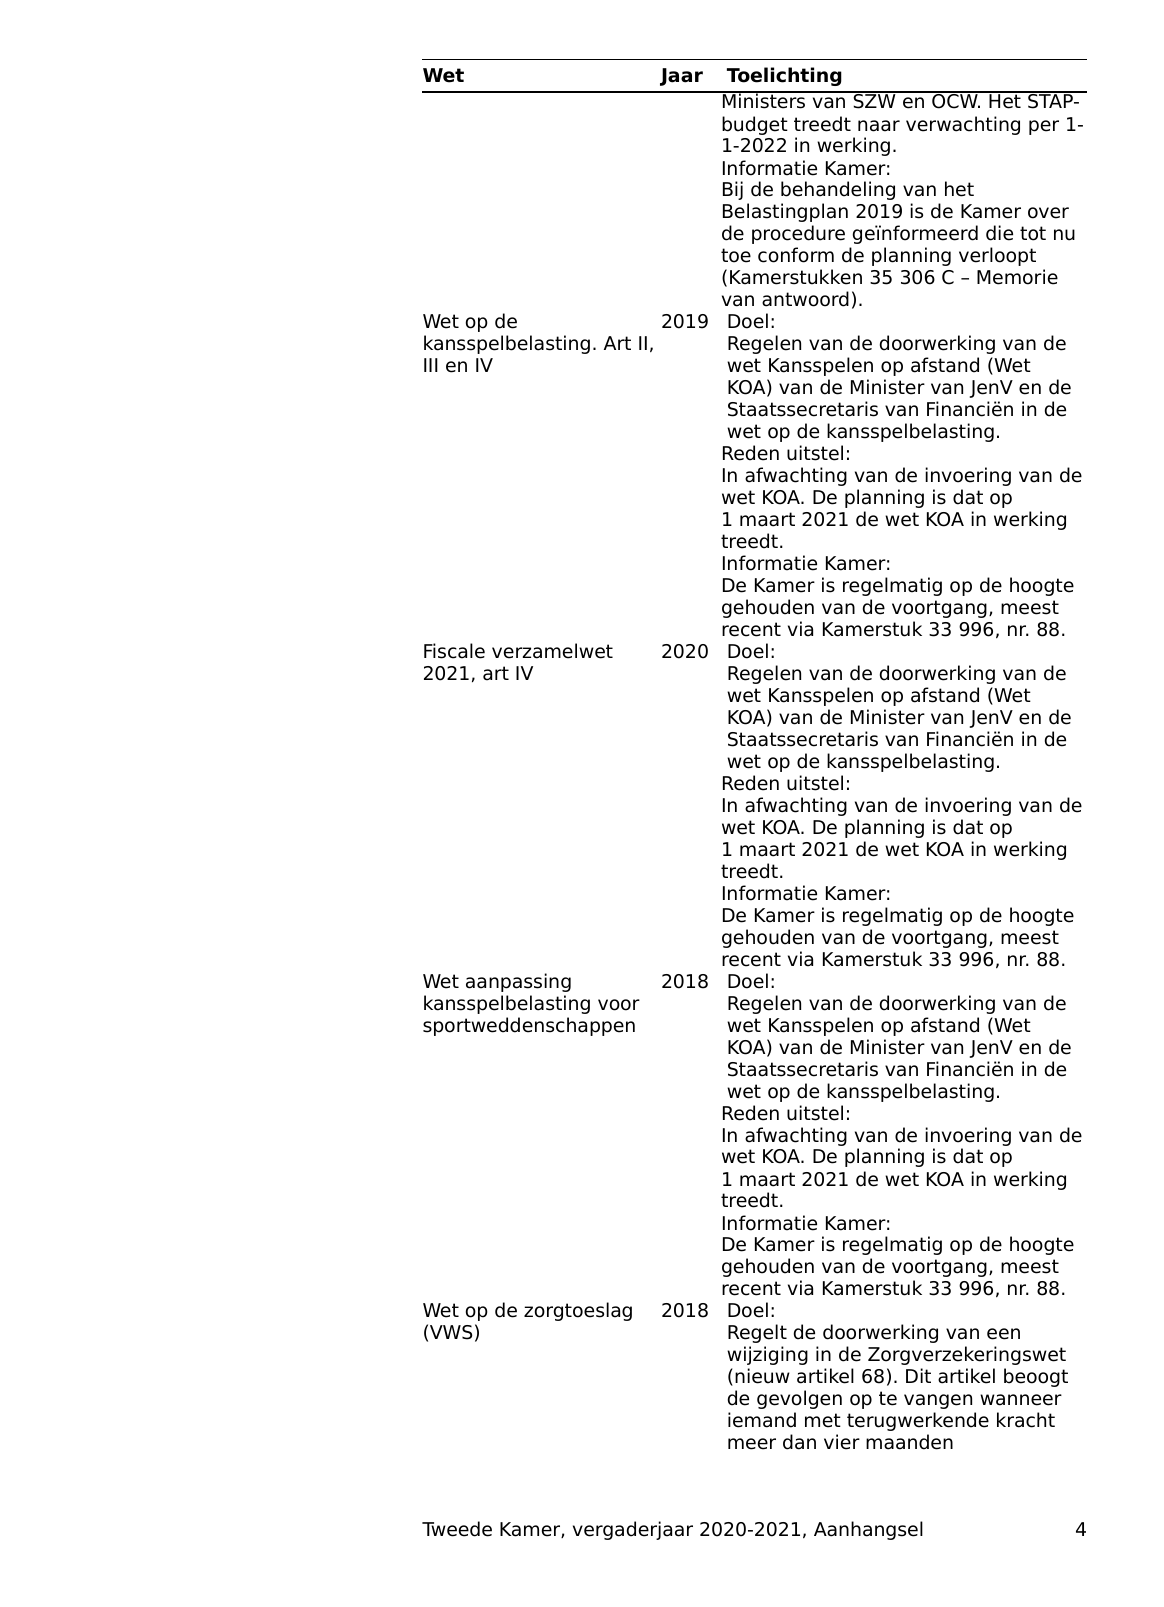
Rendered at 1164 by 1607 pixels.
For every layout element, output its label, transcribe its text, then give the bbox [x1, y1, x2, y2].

table_cell 2018 [655, 971, 721, 1300]
table_cell 2020 [655, 641, 721, 971]
table_header Toelichting [721, 60, 1087, 91]
table_cell Wet op de kansspelbelasting. Art II, III en IV [422, 311, 655, 641]
table_cell Reden uitstel: In afwachting van de invoering van de wet KOA. De planning is dat op 1 maart 2021 de wet KOA in werking treedt. [721, 1103, 1087, 1212]
table_cell [655, 93, 721, 311]
table_cell Doel: Regelt de doorwerking van een wijziging in de Zorgverzekeringswet (nieuw artikel 68). Dit artikel beoogt de gevolgen op te vangen wanneer iemand met terugwerkende kracht meer dan vier maanden [721, 1300, 1087, 1454]
table_cell Wet aanpassing kansspelbelasting voor sportweddenschappen [422, 971, 655, 1300]
table_cell 2019 [655, 311, 721, 641]
table_header Wet [422, 60, 655, 91]
table_cell Doel: Regelen van de doorwerking van de wet Kansspelen op afstand (Wet KOA) van de Minister van JenV en de Staatssecretaris van Financiën in de wet op de kansspelbelasting. [721, 311, 1087, 443]
table_cell Informatie Kamer: De Kamer is regelmatig op de hoogte gehouden van de voortgang, meest recent via Kamerstuk 33 996, nr. 88. [721, 883, 1087, 971]
table_cell Doel: Regelen van de doorwerking van de wet Kansspelen op afstand (Wet KOA) van de Minister van JenV en de Staatssecretaris van Financiën in de wet op de kansspelbelasting. [721, 971, 1087, 1102]
table_cell [422, 93, 655, 311]
table_cell Reden uitstel: In afwachting van de invoering van de wet KOA. De planning is dat op 1 maart 2021 de wet KOA in werking treedt. [721, 443, 1087, 553]
table_cell Reden uitstel: In afwachting van de invoering van de wet KOA. De planning is dat op 1 maart 2021 de wet KOA in werking treedt. [721, 773, 1087, 883]
table_cell Ministers van SZW en OCW. Het STAP-budget treedt naar verwachting per 1-1-2022 in werking. [721, 93, 1087, 157]
table_cell 2018 [655, 1300, 721, 1454]
table_cell Wet op de zorgtoeslag (VWS) [422, 1300, 655, 1454]
table_cell Fiscale verzamelwet 2021, art IV [422, 641, 655, 971]
table_header Jaar [655, 60, 721, 91]
table_cell Doel: Regelen van de doorwerking van de wet Kansspelen op afstand (Wet KOA) van de Minister van JenV en de Staatssecretaris van Financiën in de wet op de kansspelbelasting. [721, 641, 1087, 773]
table_cell Informatie Kamer: De Kamer is regelmatig op de hoogte gehouden van de voortgang, meest recent via Kamerstuk 33 996, nr. 88. [721, 1213, 1087, 1300]
table_cell Informatie Kamer: De Kamer is regelmatig op de hoogte gehouden van de voortgang, meest recent via Kamerstuk 33 996, nr. 88. [721, 553, 1087, 641]
table_cell Informatie Kamer: Bij de behandeling van het Belastingplan 2019 is de Kamer over de procedure geïnformeerd die tot nu toe conform de planning verloopt (Kamerstukken 35 306 C – Memorie van antwoord). [721, 158, 1087, 311]
